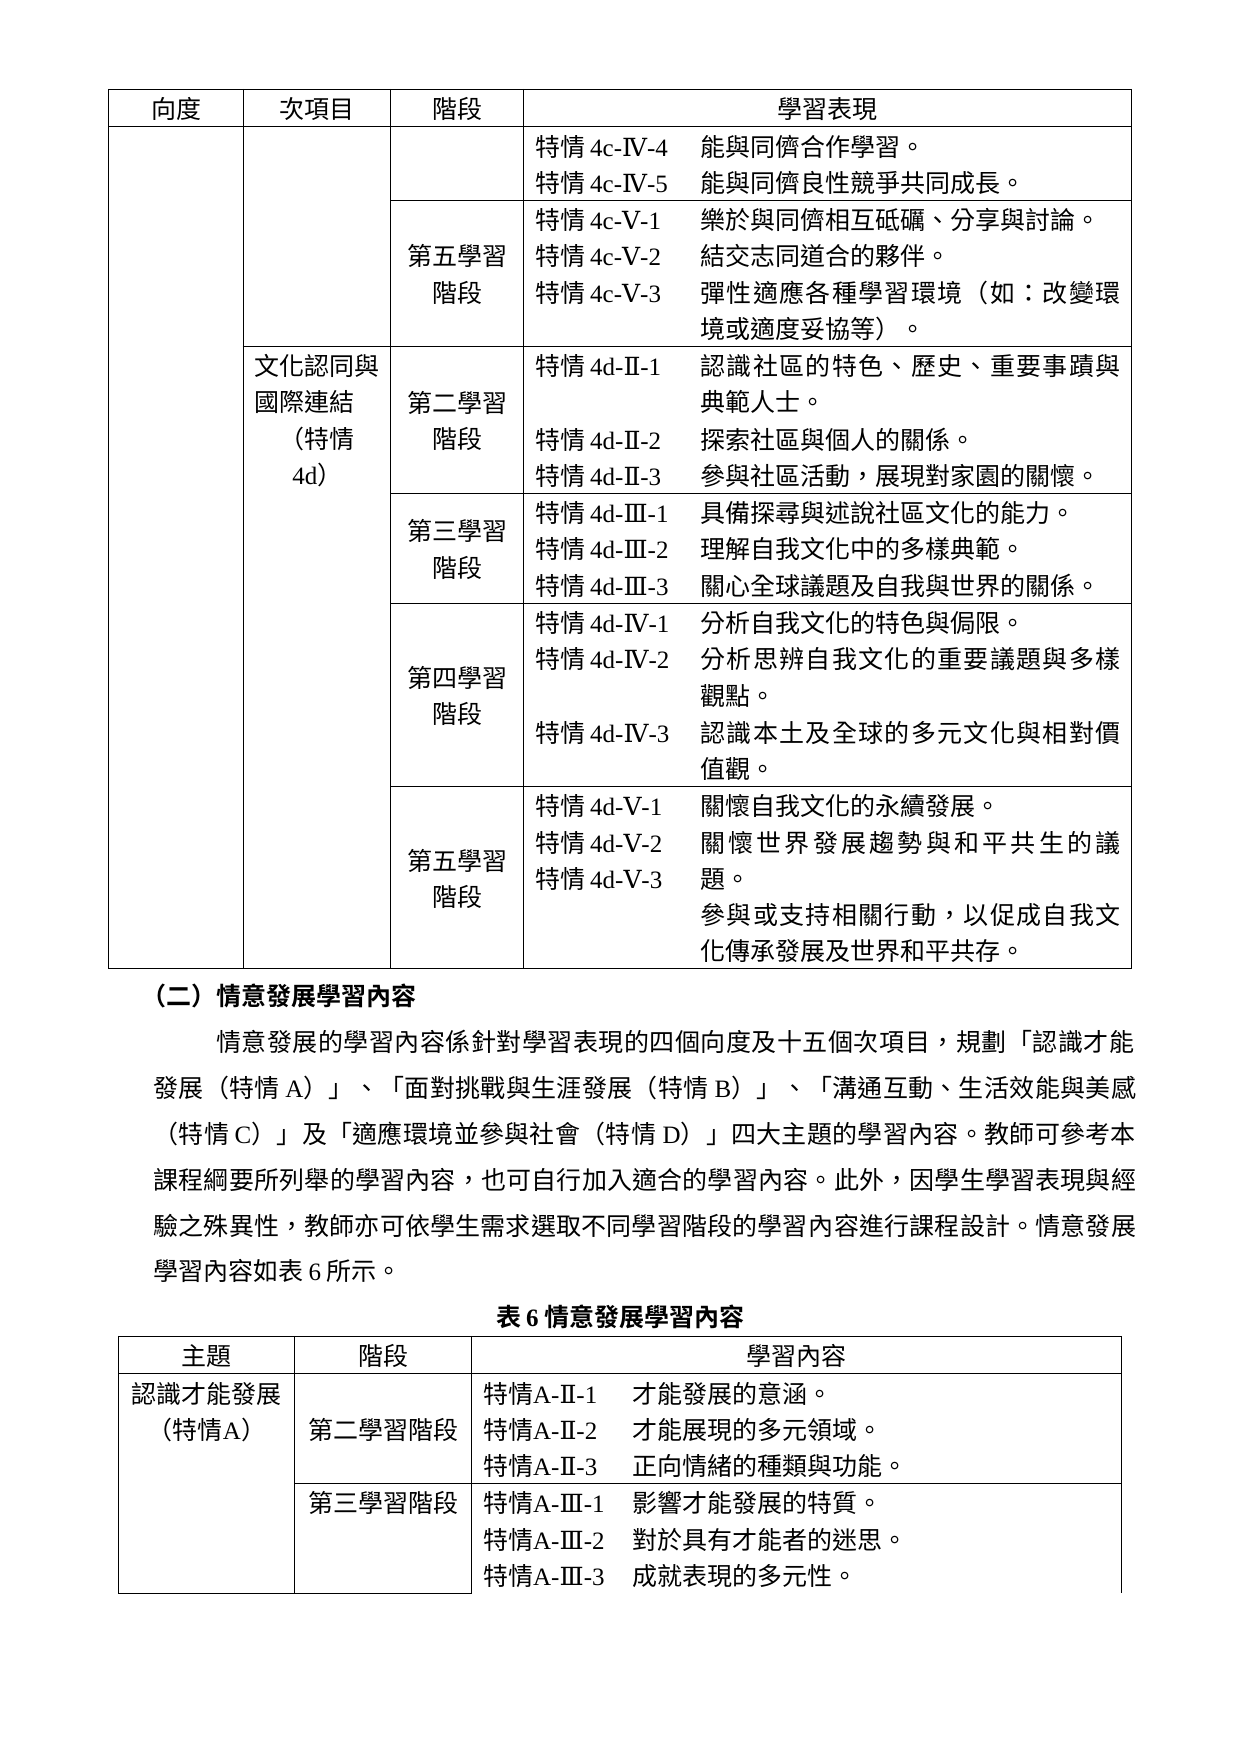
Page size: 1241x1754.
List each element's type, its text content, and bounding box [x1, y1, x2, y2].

table_cell 第五學習階段 [391, 787, 523, 968]
table_header 學習內容 [472, 1337, 1121, 1373]
table_cell 特情4d-Ⅱ-1 [524, 347, 689, 419]
table_cell [109, 127, 243, 968]
table_cell 特情A-Ⅲ-1 特情A-Ⅲ-2 特情A-Ⅲ-3 [472, 1484, 621, 1593]
table_cell 探索社區與個人的關係。 參與社區活動，展現對家園的關懷。 [689, 419, 1131, 493]
table_cell 第三學習階段 [391, 494, 523, 602]
table_cell 特情4d-Ⅱ-2 特情4d-Ⅱ-3 [524, 419, 689, 493]
table_cell [244, 127, 390, 346]
table_cell 特情4c-Ⅳ-4 特情4c-Ⅳ-5 [524, 127, 689, 199]
table_cell 認識才能發展 （特情A） [119, 1374, 294, 1593]
subtitle 表6 情意發展學習內容 [103, 1290, 1137, 1336]
table_cell 關懷自我文化的永續發展。 關懷世界發展趨勢與和平共生的議題。 參與或支持相關行動，以促成自我文化傳承發展及世界和平共存。 [689, 787, 1131, 968]
table_cell 具備探尋與述說社區文化的能力。 理解自我文化中的多樣典範。 關心全球議題及自我與世界的關係。 [689, 494, 1131, 602]
table_cell 特情A-Ⅱ-1 特情A-Ⅱ-2 特情A-Ⅱ-3 [472, 1374, 621, 1483]
table_header 階段 [391, 90, 523, 126]
text 情意發展的學習內容係針對學習表現的四個向度及十五個次項目，規劃「認識才能發展（特情A）」、「面對挑戰與生涯發展（特情B）」、「溝通互動、生活效能與美感（特情C）」及「適應環境並參與社會（特情D）」四大主題的學習內容。教師可參考本課程綱要所列舉的學習內容，也可自行加入適合的學習內容。此外，因學生學習表現與經驗之殊異性，教師亦可依學生需求選取不同學習階段的學習內容進行課程設計。情意發展學習內容如表6所示。 [153, 1015, 1137, 1290]
table_cell 認識本土及全球的多元文化與相對價值觀。 [689, 712, 1131, 786]
text （二）情意發展學習內容 [141, 969, 1137, 1015]
table_header 學習表現 [524, 90, 1131, 126]
table_header 次項目 [244, 90, 390, 126]
table_cell 特情4d-Ⅳ-1 特情4d-Ⅳ-2 [524, 604, 689, 712]
table_cell 特情4c-Ⅴ-1 特情4c-Ⅴ-2 特情4c-Ⅴ-3 [524, 201, 689, 346]
table_cell 特情4d-Ⅴ-1 特情4d-Ⅴ-2 特情4d-Ⅴ-3 [524, 787, 689, 968]
table_cell 文化認同與國際連結 （特情4d） [244, 347, 390, 968]
table_cell 才能發展的意涵。 才能展現的多元領域。 正向情緒的種類與功能。 [621, 1374, 1121, 1483]
table_cell 第五學習階段 [391, 201, 523, 346]
table_cell 影響才能發展的特質。 對於具有才能者的迷思。 成就表現的多元性。 [621, 1484, 1121, 1593]
table_cell 第二學習階段 [391, 347, 523, 493]
table_cell 樂於與同儕相互砥礪、分享與討論。 結交志同道合的夥伴。 彈性適應各種學習環境（如：改變環境或適度妥協等）。 [689, 201, 1131, 346]
table_cell 第二學習階段 [295, 1374, 471, 1483]
table_cell 分析自我文化的特色與侷限。 分析思辨自我文化的重要議題與多樣觀點。 [689, 604, 1131, 712]
table_cell 認識社區的特色、歷史、重要事蹟與典範人士。 [689, 347, 1131, 419]
table_cell 第四學習階段 [391, 604, 523, 786]
table_cell 能與同儕合作學習。 能與同儕良性競爭共同成長。 [689, 127, 1131, 199]
table_header 主題 [119, 1337, 294, 1373]
table_cell 特情4d-Ⅳ-3 [524, 712, 689, 786]
table_cell 第三學習階段 [295, 1484, 471, 1593]
table_cell [391, 127, 523, 199]
table_header 階段 [295, 1337, 471, 1373]
table_cell 特情4d-Ⅲ-1 特情4d-Ⅲ-2 特情4d-Ⅲ-3 [524, 494, 689, 602]
table_header 向度 [109, 90, 243, 126]
